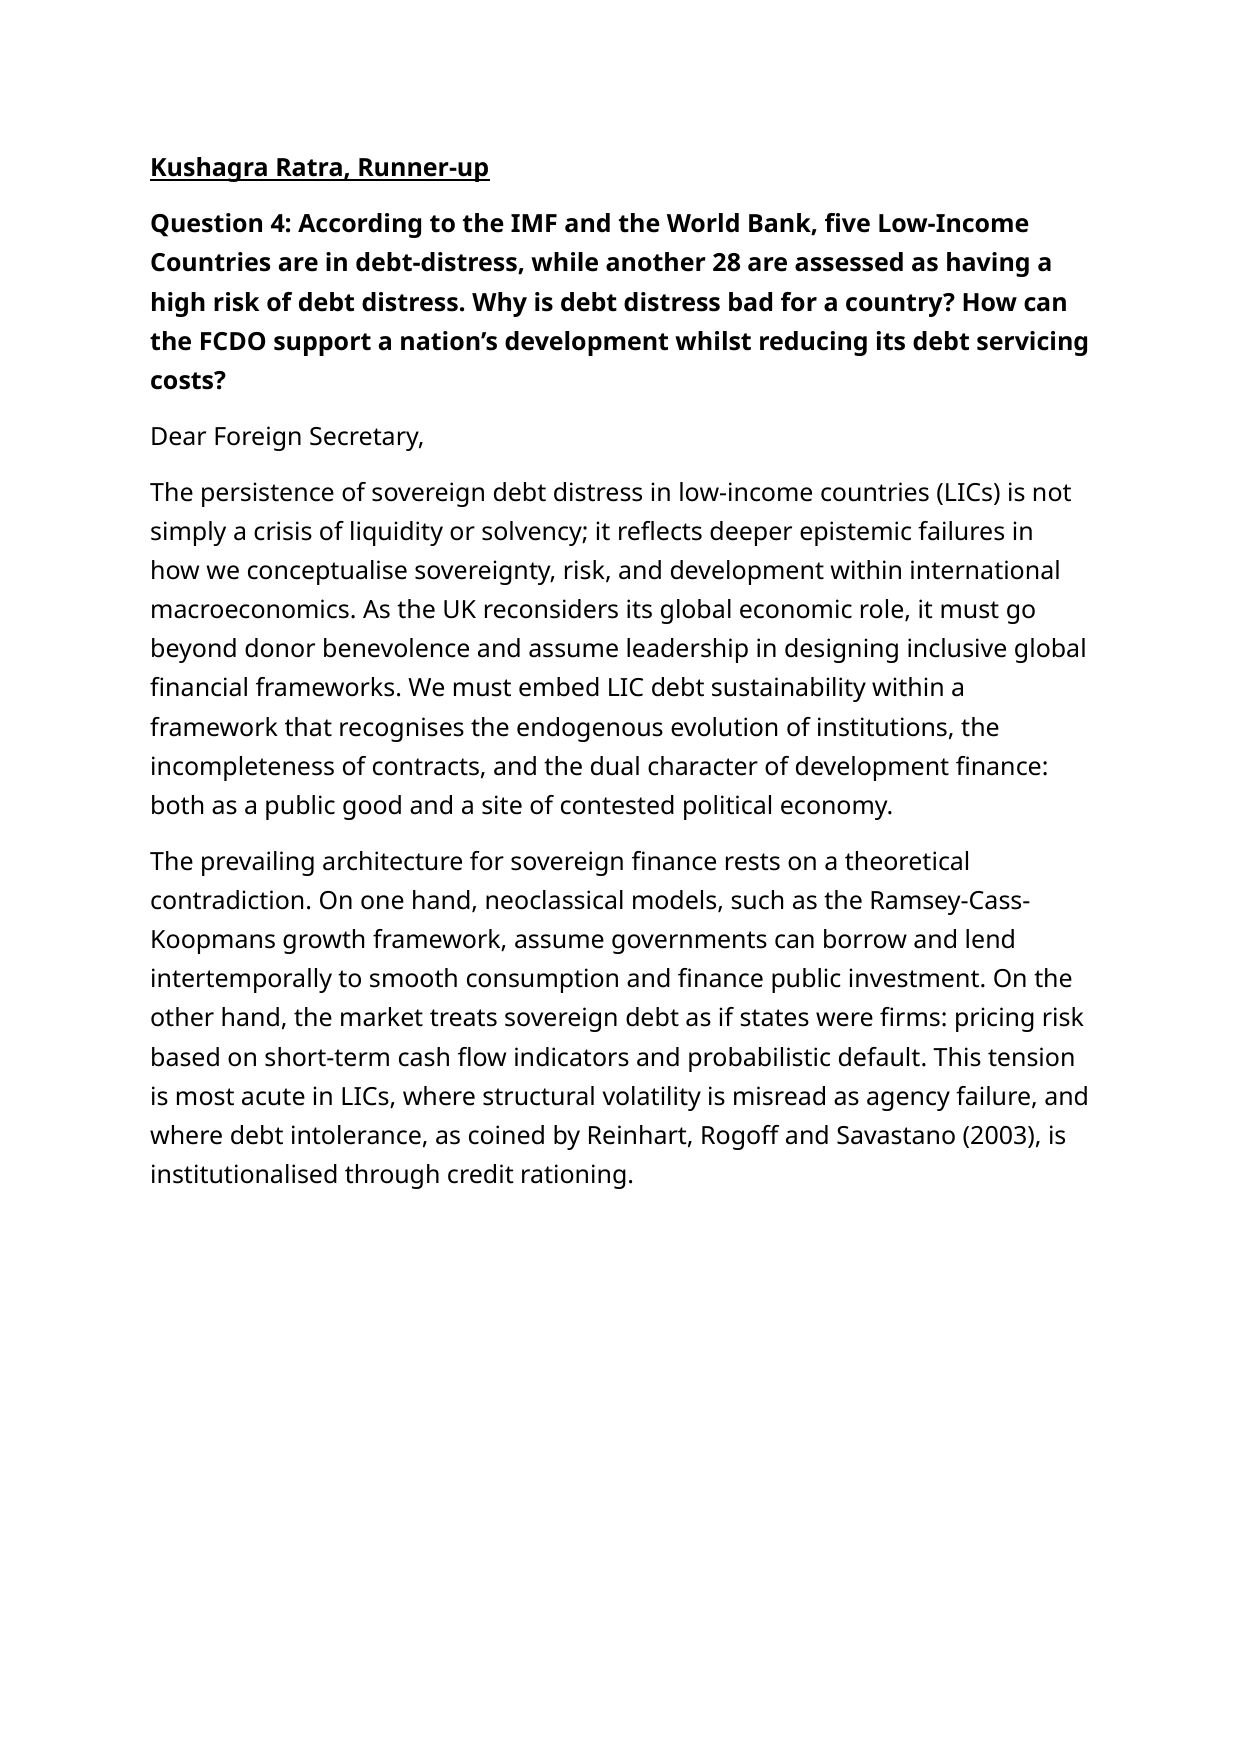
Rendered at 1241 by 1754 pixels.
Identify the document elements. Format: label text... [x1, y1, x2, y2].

text The prevailing architecture for sovereign finance rests on a theoretical contradiction. On one hand, neoclassical models, such as the Ramsey-Cass-Koopmans growth framework, assume governments can borrow and lend intertemporally to smooth consumption and finance public investment. On the other hand, the market treats sovereign debt as if states were firms: pricing risk based on short-term cash flow indicators and probabilistic default. This tension is most acute in LICs, where structural volatility is misread as agency failure, and where debt intolerance, as coined by Reinhart, Rogoff and Savastano (2003), is institutionalised through credit rationing. [150, 843, 1090, 1191]
text The persistence of sovereign debt distress in low-income countries (LICs) is not simply a crisis of liquidity or solvency; it reflects deeper epistemic failures in how we conceptualise sovereignty, risk, and development within international macroeconomics. As the UK reconsiders its global economic role, it must go beyond donor benevolence and assume leadership in designing inclusive global financial frameworks. We must embed LIC debt sustainability within a framework that recognises the endogenous evolution of institutions, the incompleteness of contracts, and the dual character of development finance: both as a public good and a site of contested political economy. [150, 474, 1090, 822]
text Question 4: According to the IMF and the World Bank, five Low-Income Countries are in debt-distress, while another 28 are assessed as having a high risk of debt distress. Why is debt distress bad for a country? How can the FCDO support a nation’s development whilst reducing its debt servicing costs? [150, 206, 1090, 397]
text Kushagra Ratra, Runner-up [150, 150, 1090, 184]
text Dear Foreign Secretary, [150, 418, 1090, 452]
